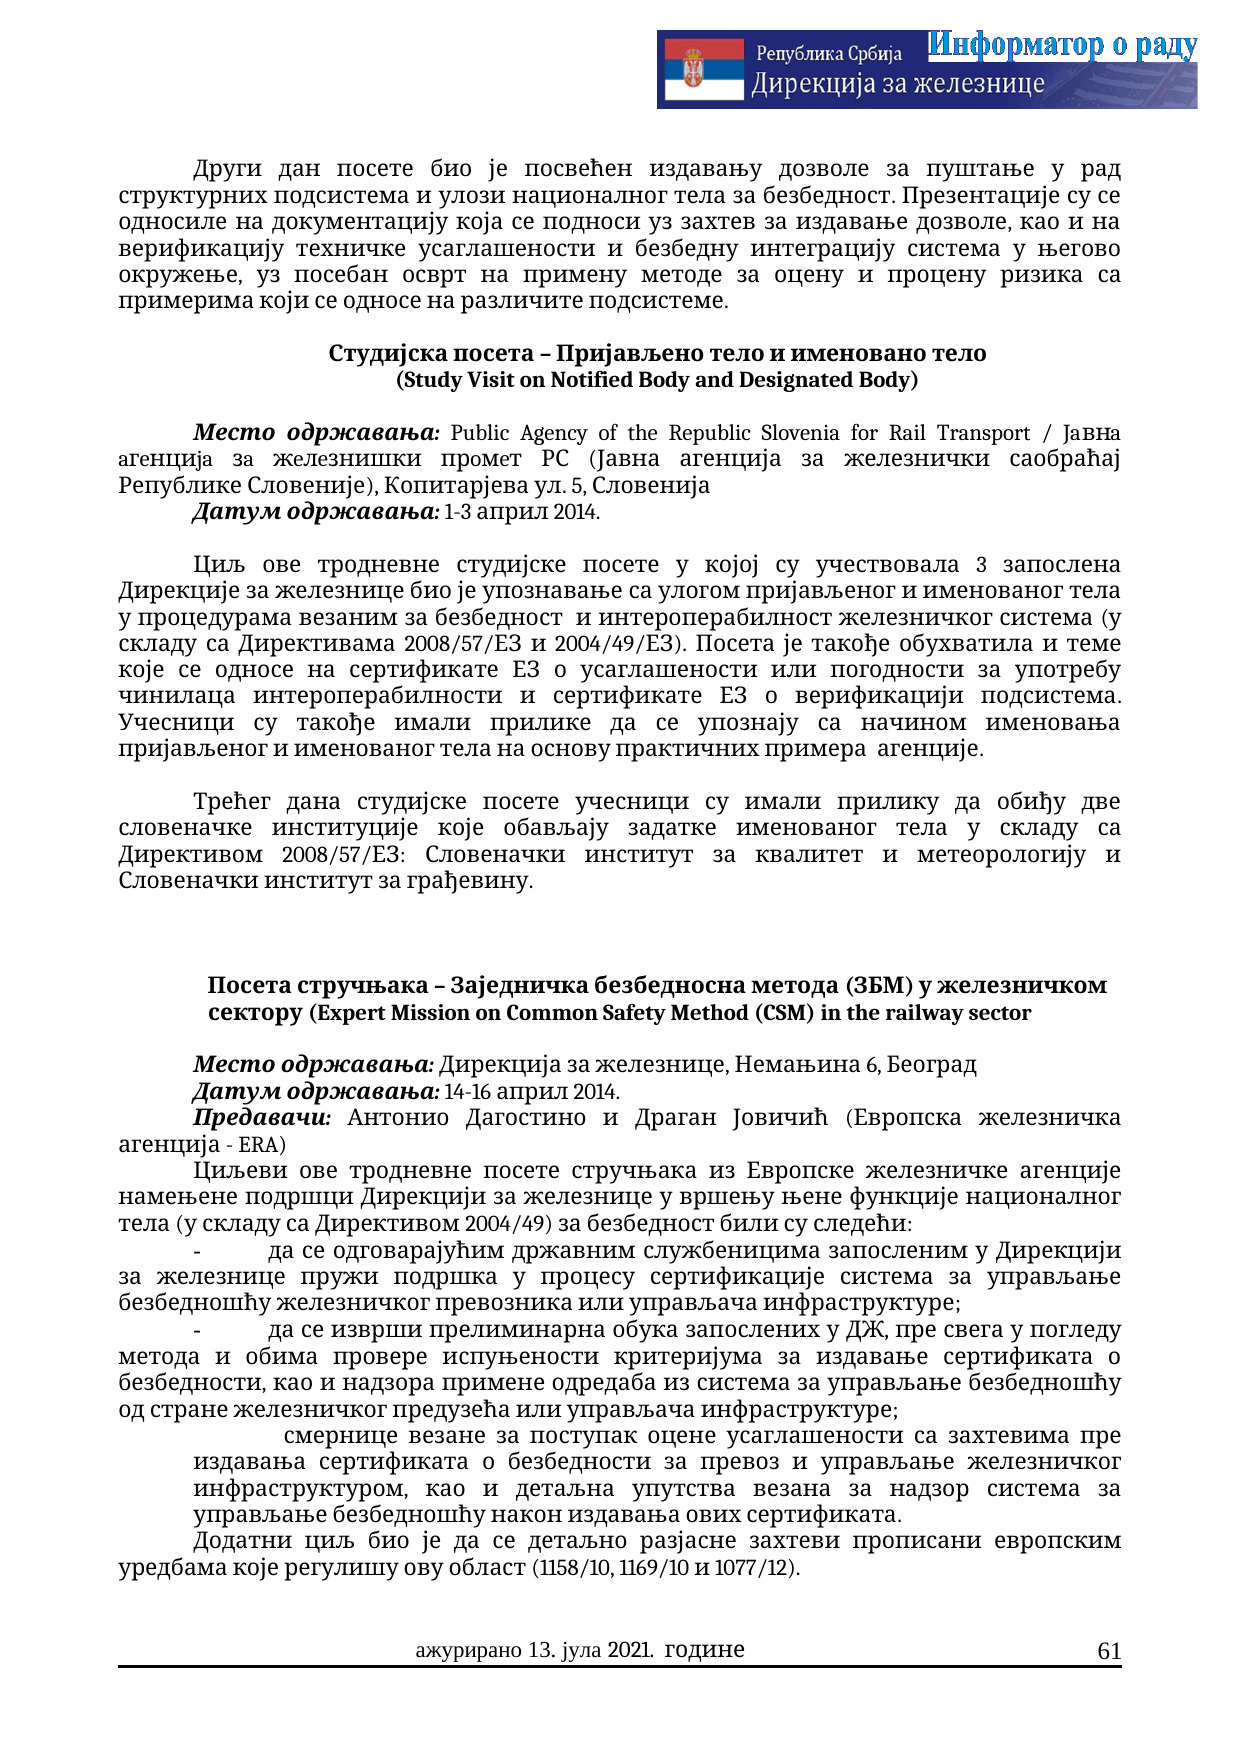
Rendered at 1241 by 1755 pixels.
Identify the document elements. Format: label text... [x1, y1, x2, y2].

text Датум одржавања: 14-16 април 2014. [118, 1079, 1122, 1105]
text смернице везане за поступак оцене усаглашености са захтевима пре издавања сертификата о безбедности за превоз и управљање железничког инфраструктуром, као и детаљна упутства везана за надзор система за управљање безбедношћу након издавања ових сертификата. [193, 1423, 1122, 1528]
text Додатни циљ био је да се детаљно разјасне захтеви прописани европским уредбама које регулишу ову област (1158/10, 1169/10 и 1077/12). [118, 1528, 1122, 1581]
text Студијска посета – Пријављено тело и именовано тело [118, 341, 1122, 367]
text Циљ ове тродневне студијске посете у којој су учествовала 3 запослена Дирекције за железнице био је упознавање са улогом пријављеног и именованог тела у процедурама везаним за безбедност и интероперабилност железничког система (у складу са Директивама 2008/57/ЕЗ и 2004/49/ЕЗ). Посета је такође обухватила и теме које се односе на сертификате ЕЗ о усаглашености или погодности за употребу чинилаца интероперабилности и сертификате ЕЗ о верификацији подсистема. Учесници су такође имали прилике да се упознају са начином именовања пријављеног и именованог тела на основу практичних примера агенције. [118, 552, 1122, 762]
text (Study Visit on Notified Body and Designated Body) [118, 367, 1122, 393]
text Други дан посете био је посвећен издавању дозволе за пуштање у рад структурних подсистема и улози националног тела за безбедност. Презентације су се односиле на документацију која се подноси уз захтев за издавање дозволе, као и на верификацију техничке усаглашености и безбедну интеграцију система у његово окружење, уз посебан осврт на примену методе за оцену и процену ризика са примерима који се односе на различите подсистеме. [118, 156, 1122, 314]
list да се одговарајућим државним службеницима запосленим у Дирекцији за железнице пружи подршка у процесу сертификације система за управљање безбедношћу железничког превозника или управљача инфраструктуре; [118, 1237, 1122, 1317]
text Трећег дана студијске посете учесници су имали прилику да обиђу две словеначке институције које обављају задатке именованог тела у складу са Директивом 2008/57/ЕЗ: Словеначки институт за квалитет и метеорологију и Словеначки институт за грађевину. [118, 789, 1122, 894]
text Датум одржавања: 1-3 април 2014. [118, 499, 1122, 525]
text Циљеви ове тродневне посете стручњака из Европске железничке агенције намењене подршци Дирекцији за железнице у вршењу њене функције националног тела (у складу са Директивом 2004/49) за безбедност били су следећи: [118, 1158, 1122, 1237]
text Место одржавања: Public Agency of the Republic Slovenia for Rail Transport / Jaвнa aгeнциja зa жeлeзнишки прoмeт РС (Јавна агенција за железнички саобраћај Републике Словеније), Копитарјева ул. 5, Словенија [118, 420, 1122, 499]
list да се изврши прелиминарна обука запослених у ДЖ, пре свега у погледу метода и обима провере испуњености критеријума за издавање сертификата о безбедности, као и надзора примене одредаба из система за управљање безбедношћу од стране железничког предузећа или управљача инфраструктуре; [118, 1317, 1122, 1423]
text Место одржавања: Дирекција за железнице, Немањина 6, Београд [118, 1052, 1122, 1079]
text Посета стручњака – Заједничка безбедносна метода (ЗБМ) у железничком сектору (Expert Mission on Common Safety Method (CSM) in the railway sector [118, 973, 1122, 1026]
text Предавачи: Антонио Дагостино и Драган Јовичић (Европска железничка агенција - ERA) [118, 1105, 1122, 1158]
